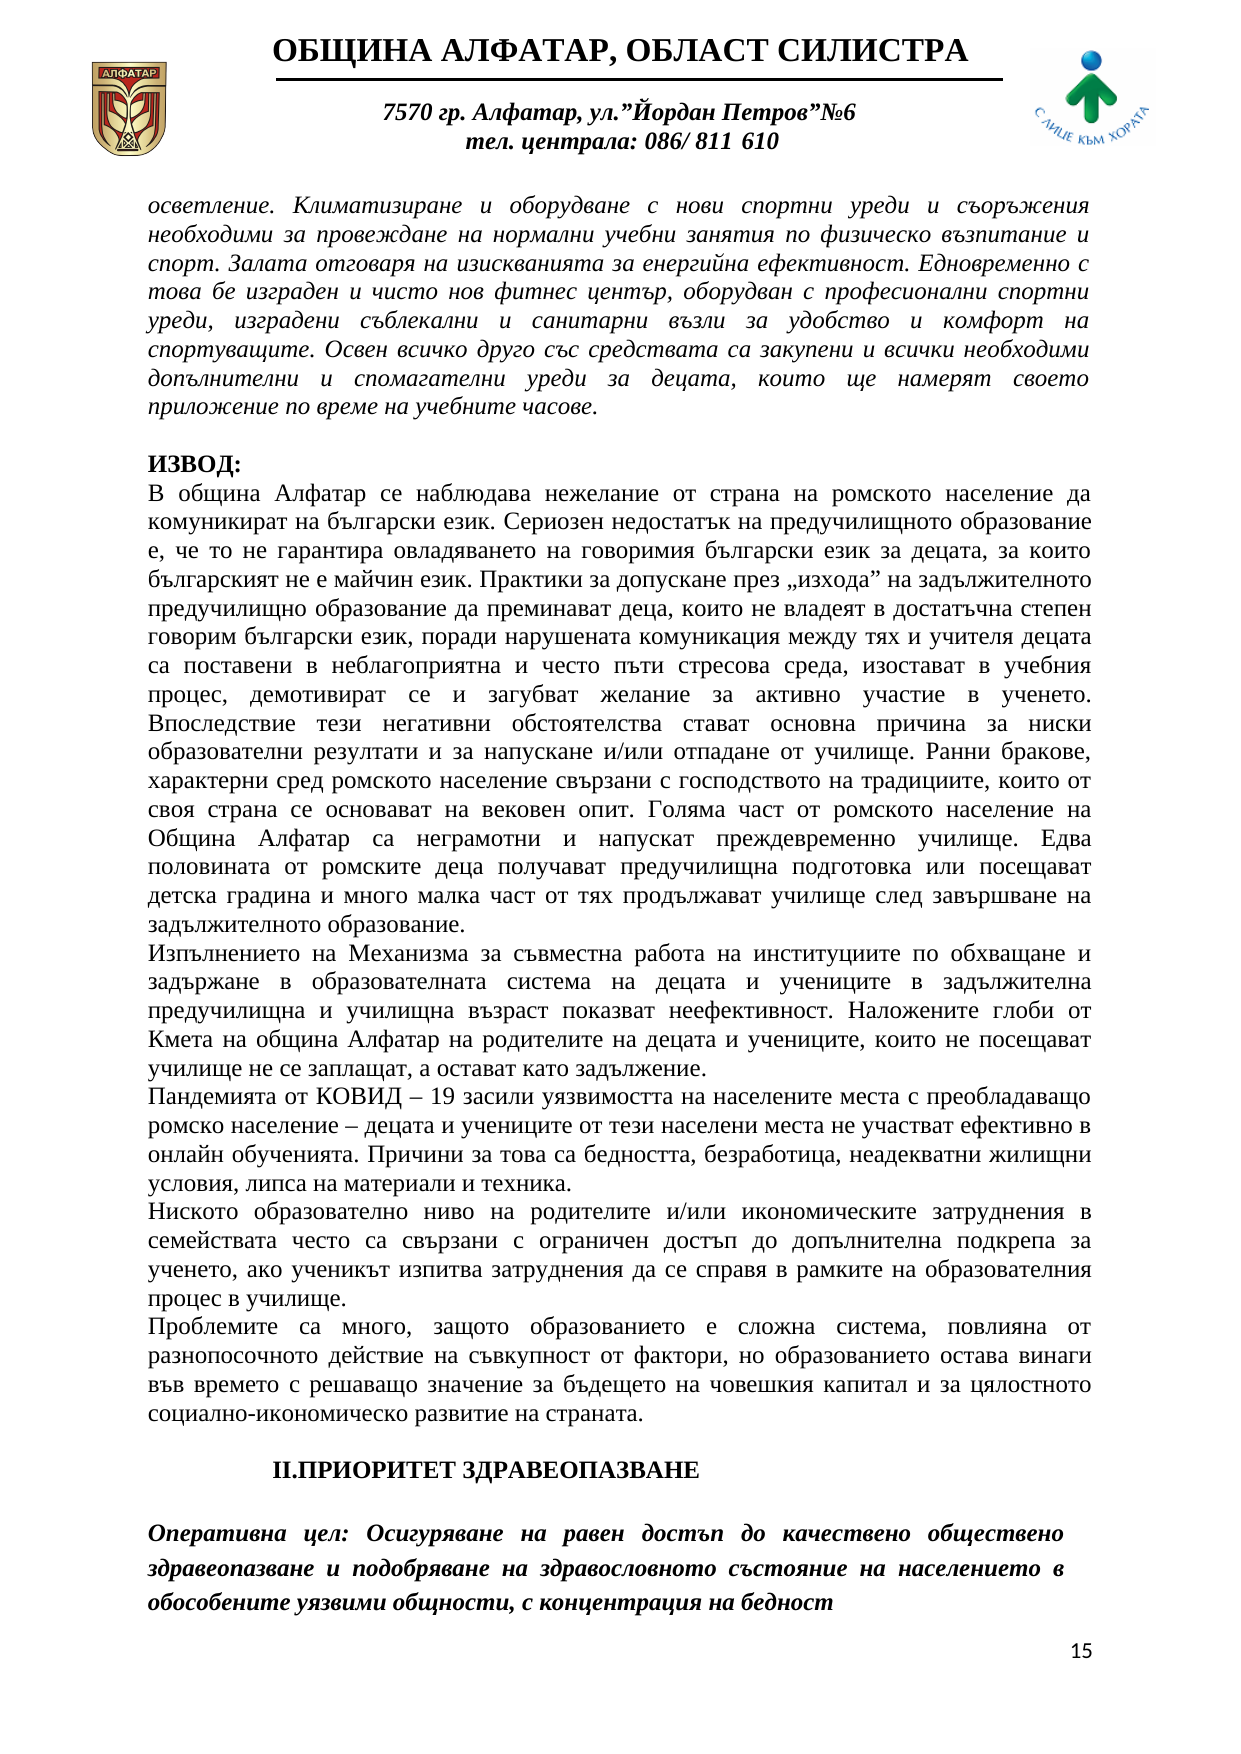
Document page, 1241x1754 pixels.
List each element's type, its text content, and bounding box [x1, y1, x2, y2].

text Проблемите са много, защото образованието е сложна система, повлияна от разнопосочното действие на съвкупност от фактори, но образованието остава винаги във времето с решаващо значение за бъдещето на човешкия капитал и за цялостното социално-икономическо развитие на страната. [148, 1311, 1093, 1426]
text осветление. Климатизиране и оборудване с нови спортни уреди и съоръжения необходими за провеждане на нормални учебни занятия по физическо възпитание и спорт. Залата отговаря на изискванията за енергийна ефективност. Едновременно с това бе изграден и чисто нов фитнес център, оборудван с професионални спортни уреди, изградени съблекални и санитарни възли за удобство и комфорт на спортуващите. Освен всичко друго със средствата са закупени и всички необходими допълнителни и спомагателни уреди за децата, които ще намерят своето приложение по време на учебните часове. [148, 190, 1093, 420]
text Ниското образователно ниво на родителите и/или икономическите затруднения в семействата често са свързани с ограничен достъп до допълнителна подкрепа за ученето, ако ученикът изпитва затруднения да се справя в рамките на образователния процес в училище. [148, 1196, 1093, 1311]
text В община Алфатар се наблюдава нежелание от страна на ромското население да комуникират на български език. Сериозен недостатък на предучилищното образование е, че то не гарантира овладяването на говоримия български език за децата, за които българският не е майчин език. Практики за допускане през „изхода” на задължителното предучилищно образование да преминават деца, които не владеят в достатъчна степен говорим български език, поради нарушената комуникация между тях и учителя децата са поставени в неблагоприятна и често пъти стресова среда, изостават в учебния процес, демотивират се и загубват желание за активно участие в ученето. Впоследствие тези негативни обстоятелства стават основна причина за ниски образователни резултати и за напускане и/или отпадане от училище. Ранни бракове, характерни сред ромското население свързани с господството на традициите, които от своя страна се основават на вековен опит. Голяма част от ромското население на Община Алфатар са неграмотни и напускат преждевременно училище. Едва половината от ромските деца получават предучилищна подготовка или посещават детска градина и много малка част от тях продължават училище след завършване на задължителното образование. [148, 478, 1093, 938]
text ИЗВОД: [148, 449, 1093, 478]
text Оперативна цел: Осигуряване на равен достъп до качествено обществено здравеопазване и подобряване на здравословното състояние на населението в обособените уязвими общности, с концентрация на бедност [148, 1518, 1067, 1616]
text Изпълнението на Механизма за съвместна работа на институциите по обхващане и задържане в образователната система на децата и учениците в задължителна предучилищна и училищна възраст показват неефективност. Наложените глоби от Кмета на община Алфатар на родителите на децата и учениците, които не посещават училище не се заплащат, а остават като задължение. [148, 938, 1093, 1081]
list ПРИОРИТЕТ ЗДРАВЕОПАЗВАНЕ [260, 1455, 1093, 1484]
text Пандемията от КОВИД – 19 засили уязвимостта на населените места с преобладаващо ромско население – децата и учениците от тези населени места не участват ефективно в онлайн обученията. Причини за това са бедността, безработица, неадекватни жилищни условия, липса на материали и техника. [148, 1081, 1093, 1196]
